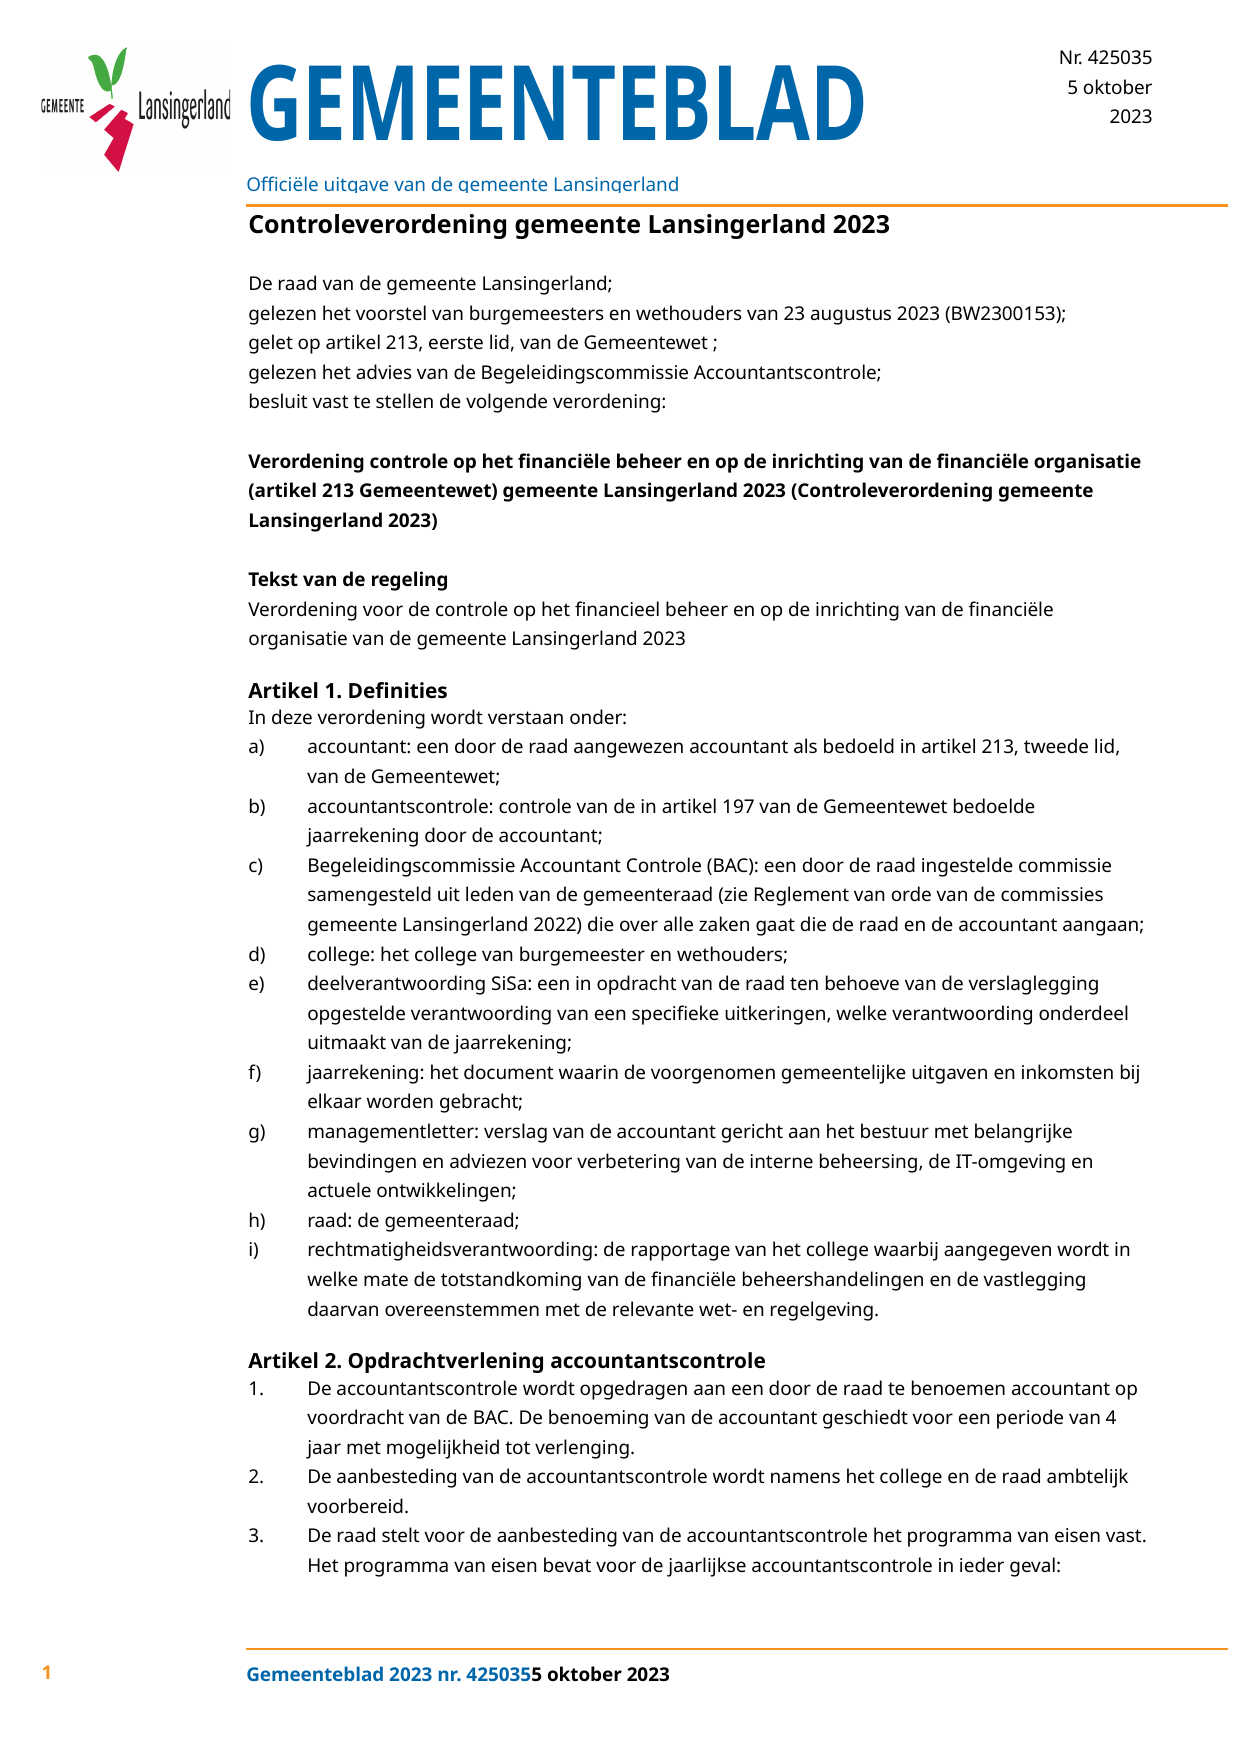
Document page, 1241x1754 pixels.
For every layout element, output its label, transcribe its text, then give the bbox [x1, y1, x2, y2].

text In deze verordening wordt verstaan onder: [248, 704, 1152, 730]
list managementletter: verslag van de accountant gericht aan het bestuur met belangrijke bevindingen en adviezen voor verbetering van de interne beheersing, de IT-omgeving en actuele ontwikkelingen; [248, 1118, 1152, 1203]
picture [41, 47, 231, 172]
text De raad van de gemeente Lansingerland; [248, 270, 1152, 296]
text Verordening controle op het financiële beheer en op de inrichting van de financiële organisatie (artikel 213 Gemeentewet) gemeente Lansingerland 2023 (Controleverordening gemeente Lansingerland 2023) [248, 448, 1152, 533]
text gelezen het voorstel van burgemeesters en wethouders van 23 augustus 2023 (BW2300153); [248, 300, 1152, 326]
list accountant: een door de raad aangewezen accountant als bedoeld in artikel 213, tweede lid, van de Gemeentewet; [248, 734, 1152, 789]
text Artikel 1. Definities [248, 676, 1152, 704]
list raad: de gemeenteraad; [248, 1207, 1152, 1233]
list De accountantscontrole wordt opgedragen aan een door de raad te benoemen accountant op voordracht van de BAC. De benoeming van de accountant geschiedt voor een periode van 4 jaar met mogelijkheid tot verlenging. [248, 1375, 1152, 1459]
text gelet op artikel 213, eerste lid, van de Gemeentewet ; [248, 329, 1152, 355]
text Artikel 2. Opdrachtverlening accountantscontrole [248, 1346, 1152, 1375]
list accountantscontrole: controle van de in artikel 197 van de Gemeentewet bedoelde jaarrekening door de accountant; [248, 793, 1152, 848]
list rechtmatigheidsverantwoording: de rapportage van het college waarbij aangegeven wordt in welke mate de totstandkoming van de financiële beheershandelingen en de vastlegging daarvan overeenstemmen met de relevante wet- en regelgeving. [248, 1237, 1152, 1322]
text Tekst van de regeling [248, 566, 1152, 592]
text Verordening voor de controle op het financieel beheer en op de inrichting van de financiële organisatie van de gemeente Lansingerland 2023 [248, 596, 1152, 651]
text besluit vast te stellen de volgende verordening: [248, 389, 1152, 414]
list De raad stelt voor de aanbesteding van de accountantscontrole het programma van eisen vast. Het programma van eisen bevat voor de jaarlijkse accountantscontrole in ieder geval: [248, 1523, 1152, 1578]
text Controleverordening gemeente Lansingerland 2023 [248, 207, 1152, 241]
list deelverantwoording SiSa: een in opdracht van de raad ten behoeve van de verslaglegging opgestelde verantwoording van een specifieke uitkeringen, welke verantwoording onderdeel uitmaakt van de jaarrekening; [248, 970, 1152, 1055]
text gelezen het advies van de Begeleidingscommissie Accountantscontrole; [248, 359, 1152, 385]
list jaarrekening: het document waarin de voorgenomen gemeentelijke uitgaven en inkomsten bij elkaar worden gebracht; [248, 1059, 1152, 1114]
list college: het college van burgemeester en wethouders; [248, 941, 1152, 967]
list Begeleidingscommissie Accountant Controle (BAC): een door de raad ingestelde commissie samengesteld uit leden van de gemeenteraad (zie Reglement van orde van de commissies gemeente Lansingerland 2022) die over alle zaken gaat die de raad en de accountant aangaan; [248, 852, 1152, 937]
list De aanbesteding van de accountantscontrole wordt namens het college en de raad ambtelijk voorbereid. [248, 1463, 1152, 1519]
